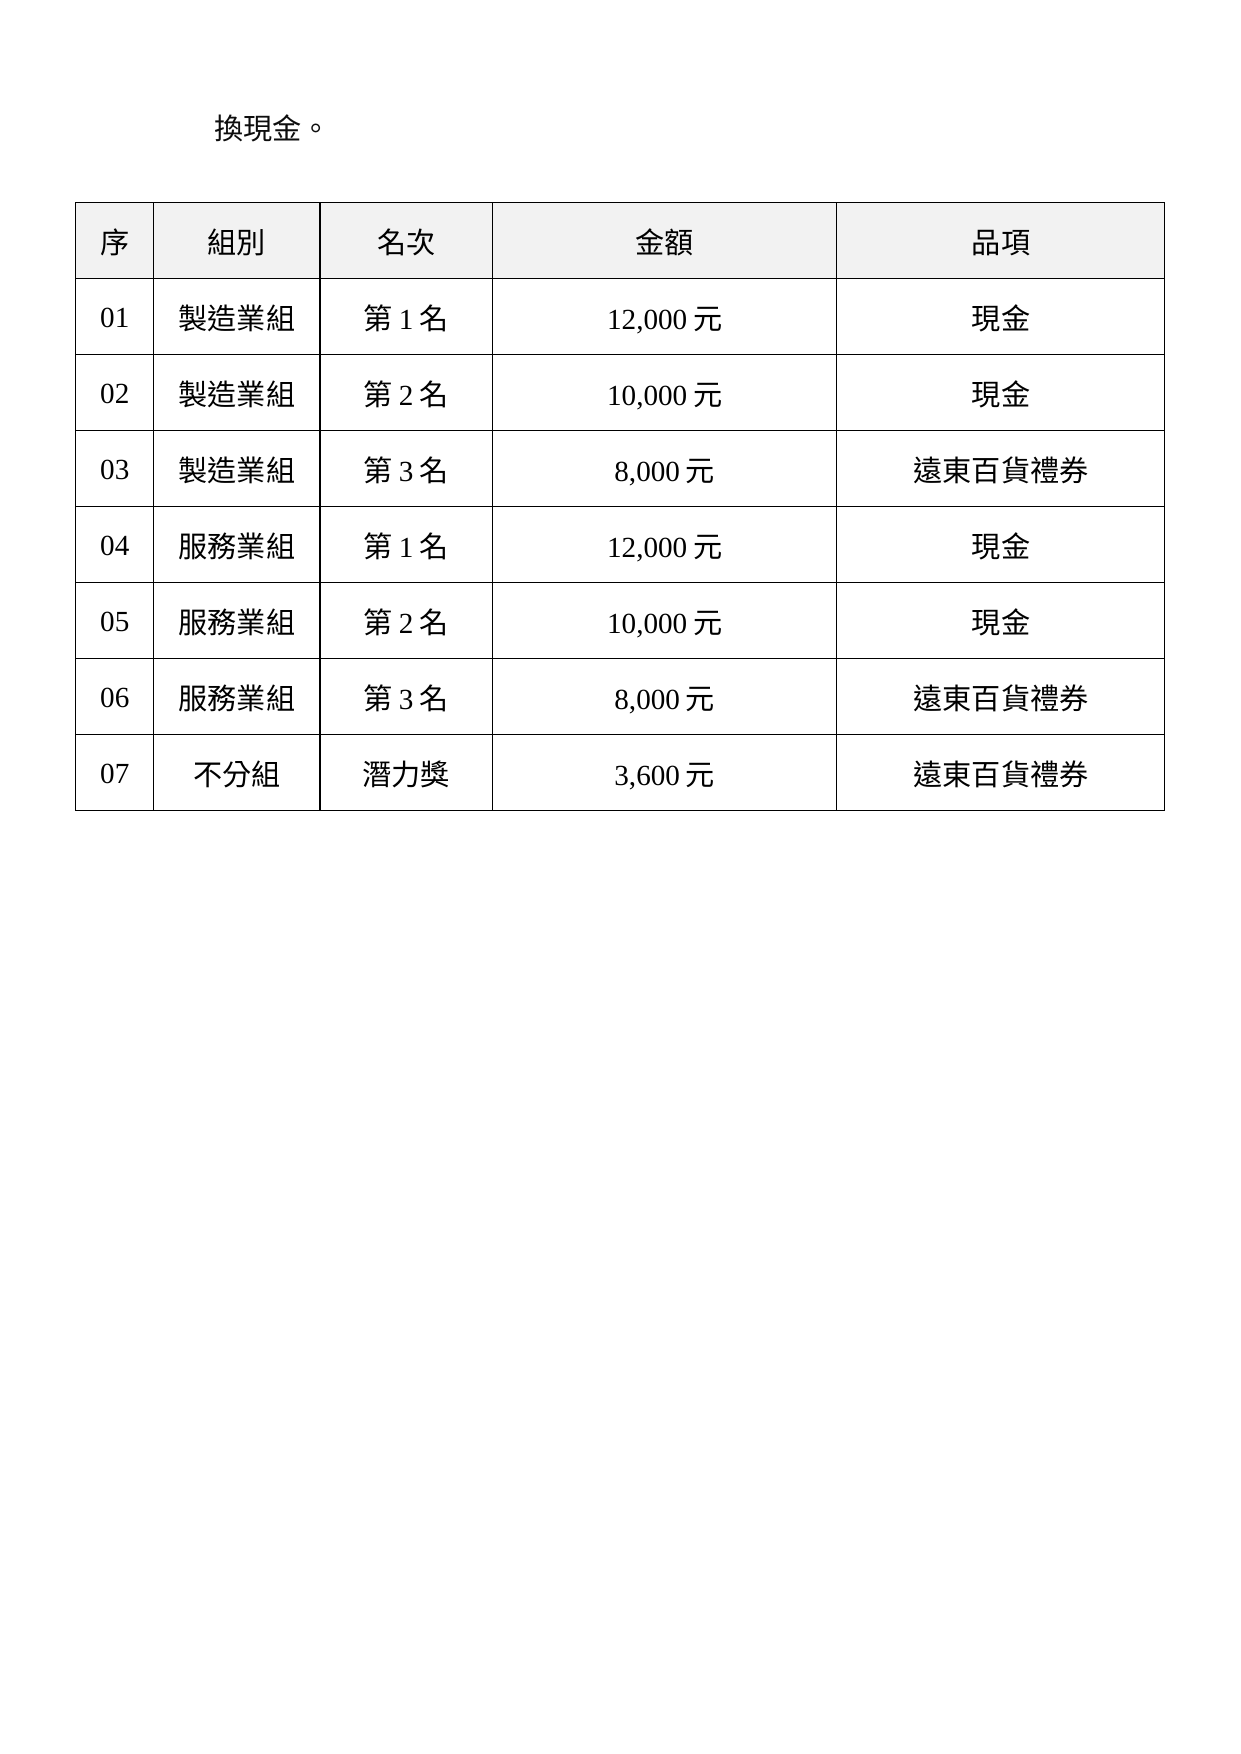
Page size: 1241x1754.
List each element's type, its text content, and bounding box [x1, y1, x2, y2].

table_cell 製造業組 [154, 279, 319, 354]
table_header 組別 [154, 203, 319, 278]
table_cell 服務業組 [154, 507, 319, 582]
table_cell 第2名 [321, 355, 492, 430]
table_cell 服務業組 [154, 583, 319, 658]
table_cell 01 [76, 279, 153, 354]
subtitle 換現金。 [181, 89, 1165, 164]
table_cell 07 [76, 735, 153, 810]
table_header 序 [76, 203, 153, 278]
table_cell 02 [76, 355, 153, 430]
table_cell 04 [76, 507, 153, 582]
table_cell 製造業組 [154, 355, 319, 430]
table_cell 製造業組 [154, 431, 319, 506]
table_cell 3,600元 [493, 735, 836, 810]
table_cell 03 [76, 431, 153, 506]
table_cell 8,000元 [493, 659, 836, 734]
table_header 名次 [321, 203, 492, 278]
table_cell 第3名 [321, 659, 492, 734]
table_cell 現金 [837, 279, 1164, 354]
table_cell 服務業組 [154, 659, 319, 734]
table_cell 潛力獎 [321, 735, 492, 810]
table_cell 現金 [837, 583, 1164, 658]
table_cell 遠東百貨禮券 [837, 735, 1164, 810]
table_cell 06 [76, 659, 153, 734]
table_cell 第1名 [321, 507, 492, 582]
table_cell 第2名 [321, 583, 492, 658]
table_cell 10,000元 [493, 583, 836, 658]
table_header 金額 [493, 203, 836, 278]
table_cell 第1名 [321, 279, 492, 354]
table_cell 現金 [837, 355, 1164, 430]
table_cell 8,000元 [493, 431, 836, 506]
table_cell 不分組 [154, 735, 319, 810]
table_cell 10,000元 [493, 355, 836, 430]
table_header 品項 [837, 203, 1164, 278]
table_cell 12,000元 [493, 507, 836, 582]
table_cell 現金 [837, 507, 1164, 582]
table_cell 遠東百貨禮券 [837, 659, 1164, 734]
table_cell 第3名 [321, 431, 492, 506]
table_cell 05 [76, 583, 153, 658]
table_cell 遠東百貨禮券 [837, 431, 1164, 506]
table_cell 12,000元 [493, 279, 836, 354]
